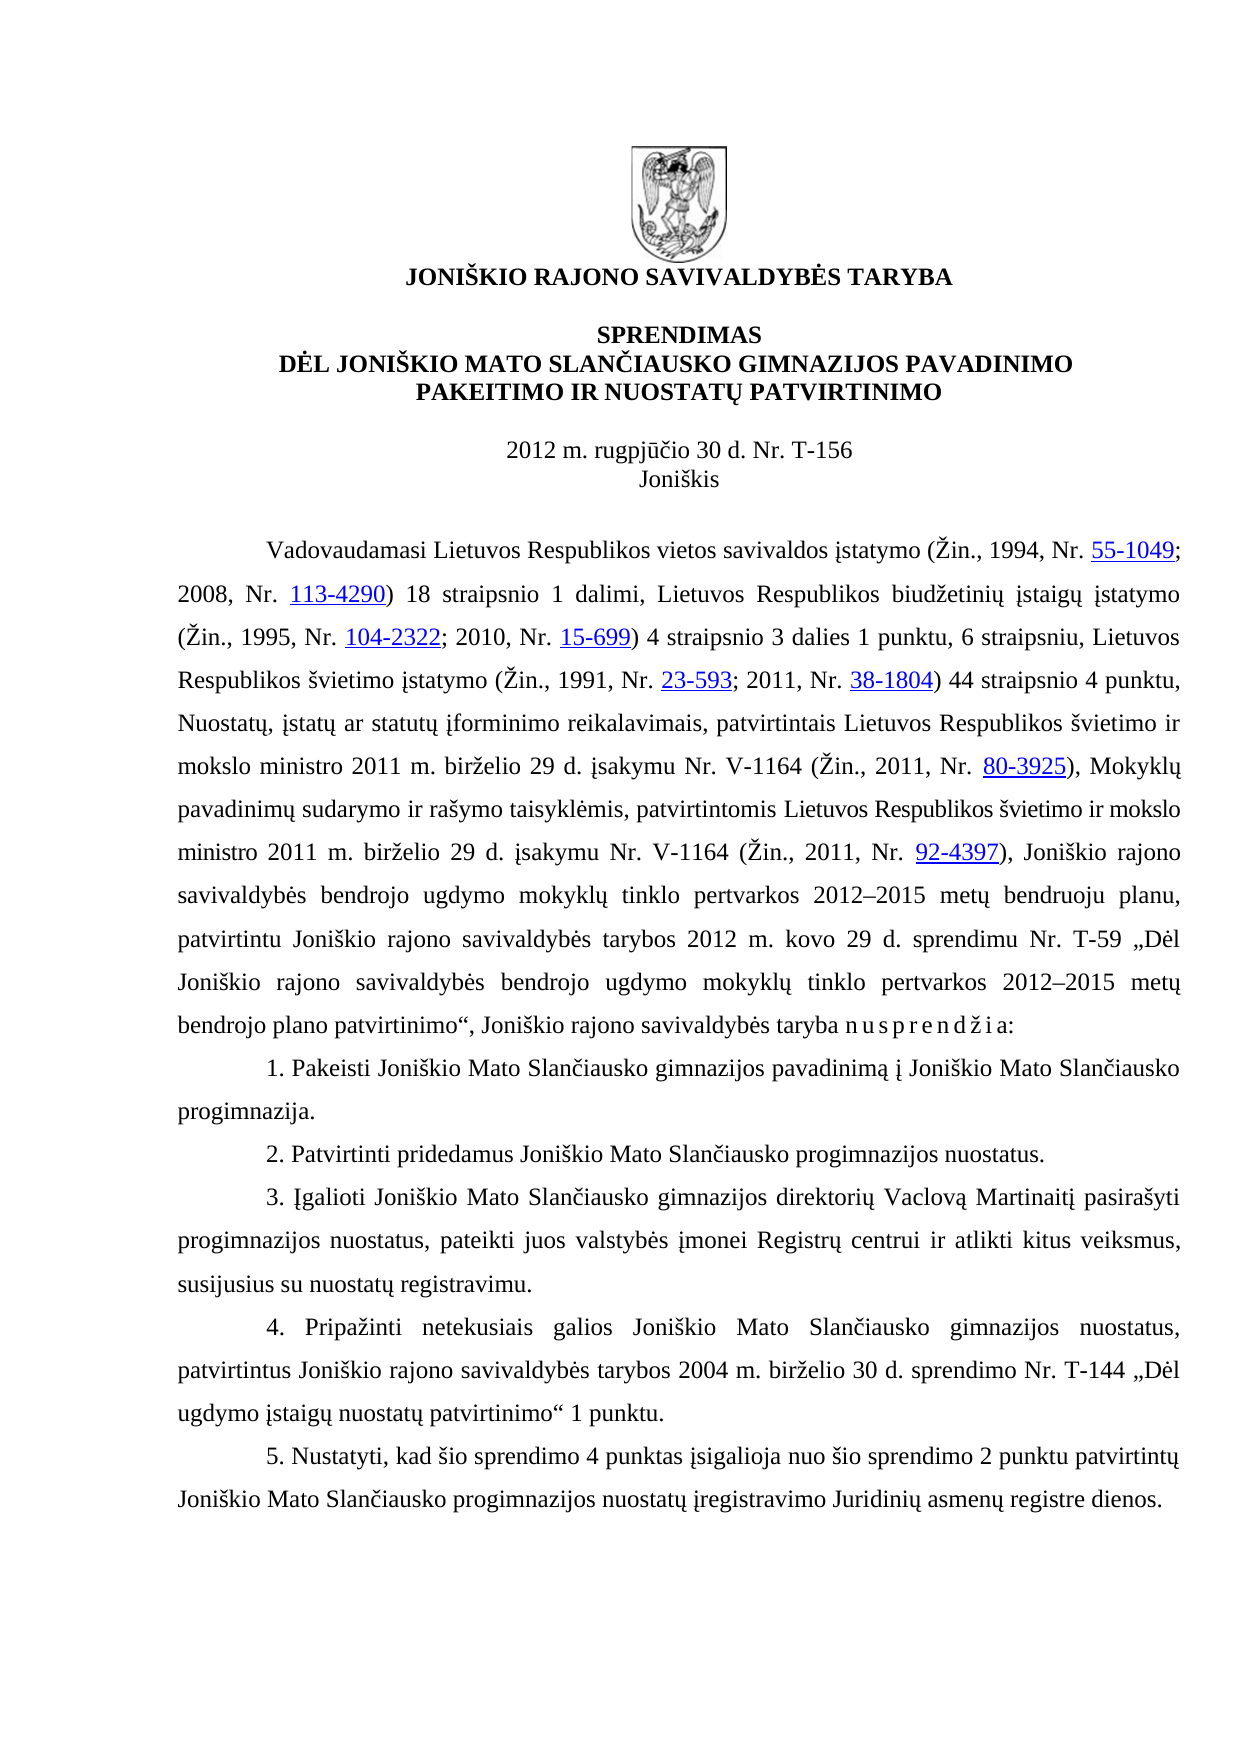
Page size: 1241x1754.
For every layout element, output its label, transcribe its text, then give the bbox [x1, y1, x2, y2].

text 3. Įgalioti Joniškio Mato Slančiausko gimnazijos direktorių Vaclovą Martinaitį pasirašyti progimnazijos nuostatus, pateikti juos valstybės įmonei Registrų centrui ir atlikti kitus veiksmus, susijusius su nuostatų registravimu. [177, 1182, 1181, 1297]
text Vadovaudamasi Lietuvos Respublikos vietos savivaldos įstatymo (Žin., 1994, Nr. 55-1049; 2008, Nr. 113-4290) 18 straipsnio 1 dalimi, Lietuvos Respublikos biudžetinių įstaigų įstatymo (Žin., 1995, Nr. 104-2322; 2010, Nr. 15-699) 4 straipsnio 3 dalies 1 punktu, 6 straipsniu, Lietuvos Respublikos švietimo įstatymo (Žin., 1991, Nr. 23-593; 2011, Nr. 38-1804) 44 straipsnio 4 punktu, Nuostatų, įstatų ar statutų įforminimo reikalavimais, patvirtintais Lietuvos Respublikos švietimo ir mokslo ministro 2011 m. birželio 29 d. įsakymu Nr. V-1164 (Žin., 2011, Nr. 80-3925), Mokyklų pavadinimų sudarymo ir rašymo taisyklėmis, patvirtintomis Lietuvos Respublikos švietimo ir mokslo ministro 2011 m. birželio 29 d. įsakymu Nr. V-1164 (Žin., 2011, Nr. 92-4397), Joniškio rajono savivaldybės bendrojo ugdymo mokyklų tinklo pertvarkos 2012–2015 metų bendruoju planu, patvirtintu Joniškio rajono savivaldybės tarybos 2012 m. kovo 29 d. sprendimu Nr. T-59 „Dėl Joniškio rajono savivaldybės bendrojo ugdymo mokyklų tinklo pertvarkos 2012–2015 metų bendrojo plano patvirtinimo“, Joniškio rajono savivaldybės taryba nusprendžia: [177, 536, 1181, 1039]
text 2012 m. rugpjūčio 30 d. Nr. T-156 [177, 435, 1181, 464]
text JONIŠKIO RAJONO SAVIVALDYBĖS TARYBA [177, 262, 1181, 291]
text 4. Pripažinti netekusiais galios Joniškio Mato Slančiausko gimnazijos nuostatus, patvirtintus Joniškio rajono savivaldybės tarybos 2004 m. birželio 30 d. sprendimo Nr. T-144 „Dėl ugdymo įstaigų nuostatų patvirtinimo“ 1 punktu. [177, 1312, 1181, 1427]
text SPRENDIMAS [177, 320, 1181, 349]
text 2. Patvirtinti pridedamus Joniškio Mato Slančiausko progimnazijos nuostatus. [177, 1139, 1181, 1168]
text Joniškis [177, 464, 1181, 492]
text pakeitimo ir nuostatų patvirtinimo [177, 377, 1181, 406]
text dėl JONIŠKIO MATO SLANČIAUSKO GIMNAZIJOS PAVADINIMO [177, 349, 1181, 377]
text 5. Nustatyti, kad šio sprendimo 4 punktas įsigalioja nuo šio sprendimo 2 punktu patvirtintų Joniškio Mato Slančiausko progimnazijos nuostatų įregistravimo Juridinių asmenų registre dienos. [177, 1441, 1181, 1513]
text 1. Pakeisti Joniškio Mato Slančiausko gimnazijos pavadinimą į Joniškio Mato Slančiausko progimnazija. [177, 1053, 1181, 1125]
